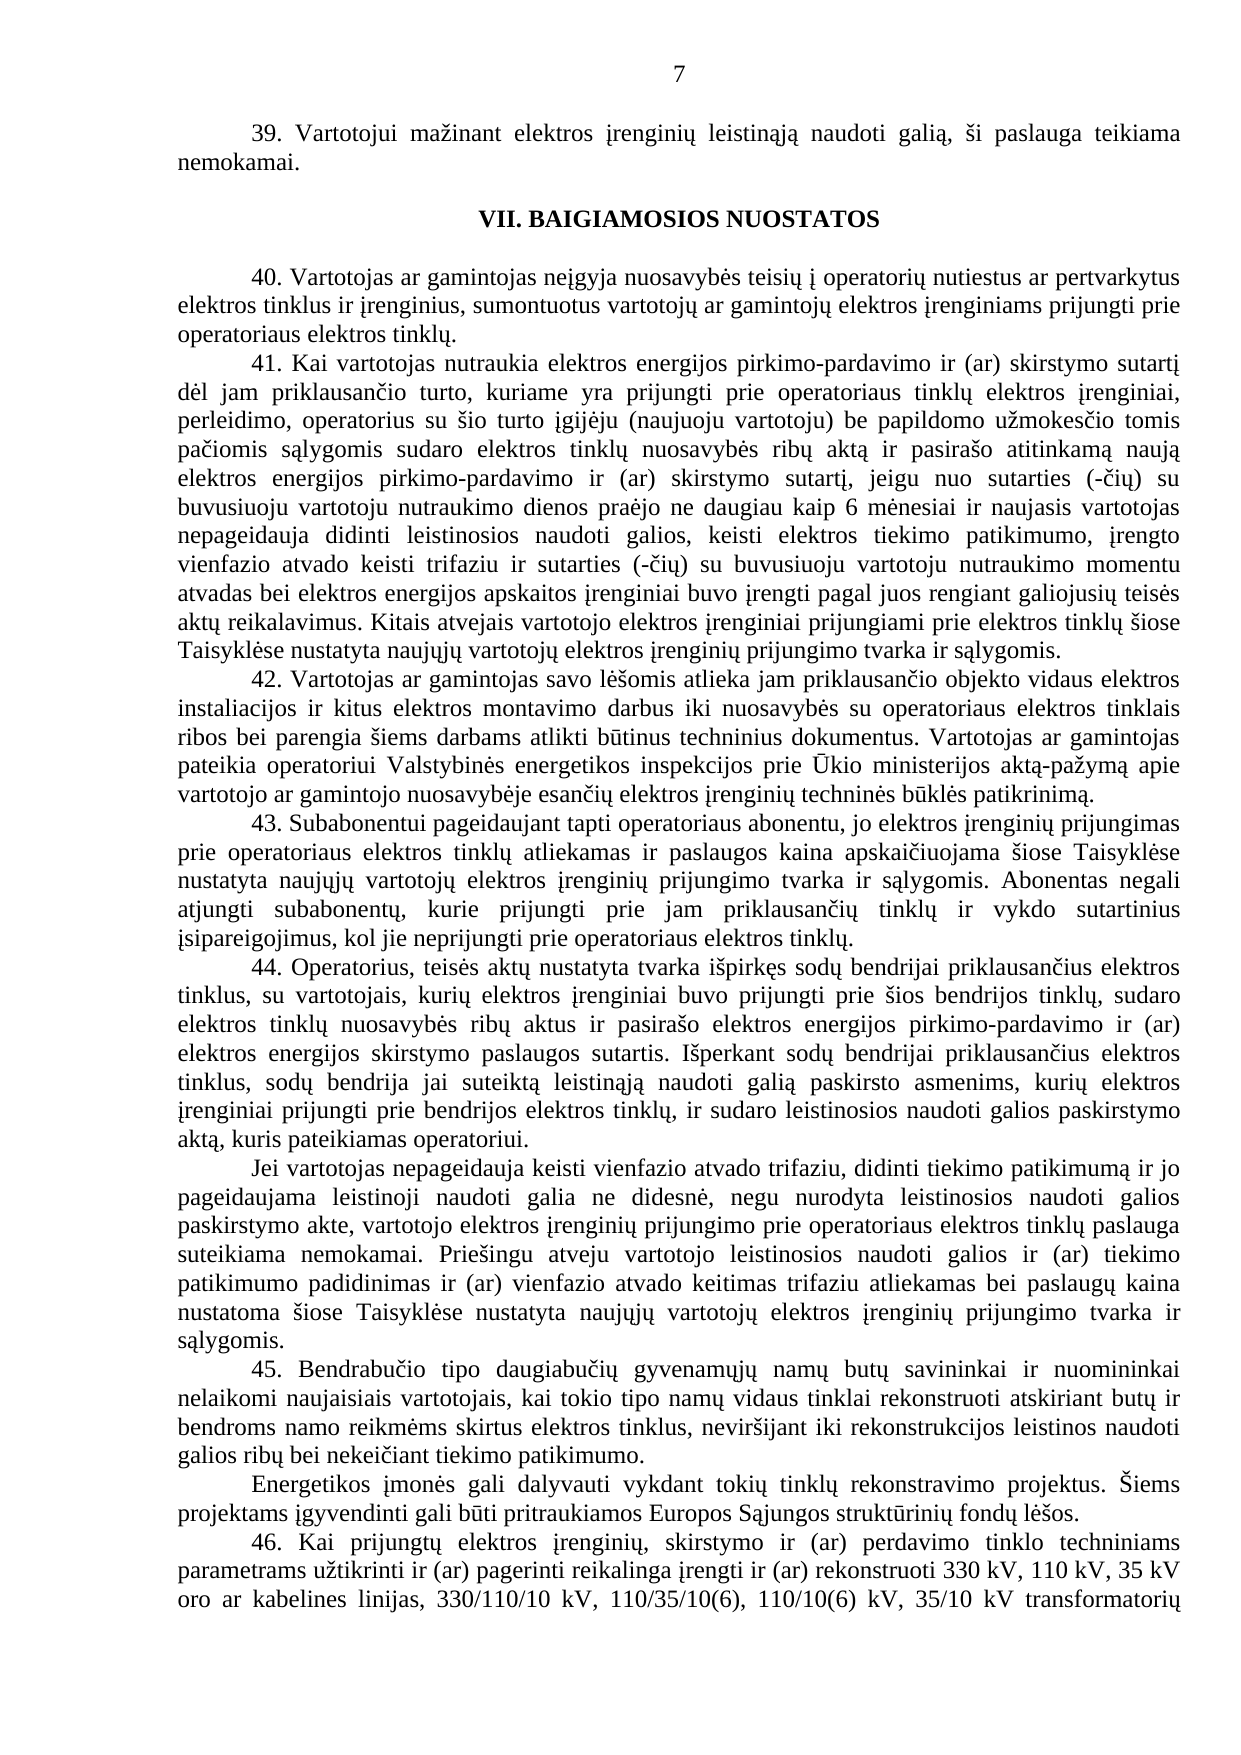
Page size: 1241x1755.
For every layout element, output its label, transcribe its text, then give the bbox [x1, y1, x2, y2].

text 45. Bendrabučio tipo daugiabučių gyvenamųjų namų butų savininkai ir nuomininkai nelaikomi naujaisiais vartotojais, kai tokio tipo namų vidaus tinklai rekonstruoti atskiriant butų ir bendroms namo reikmėms skirtus elektros tinklus, neviršijant iki rekonstrukcijos leistinos naudoti galios ribų bei nekeičiant tiekimo patikimumo. [177, 1354, 1181, 1469]
text Energetikos įmonės gali dalyvauti vykdant tokių tinklų rekonstravimo projektus. Šiems projektams įgyvendinti gali būti pritraukiamos Europos Sąjungos struktūrinių fondų lėšos. [177, 1469, 1181, 1527]
text 40. Vartotojas ar gamintojas neįgyja nuosavybės teisių į operatorių nutiestus ar pertvarkytus elektros tinklus ir įrenginius, sumontuotus vartotojų ar gamintojų elektros įrenginiams prijungti prie operatoriaus elektros tinklų. [177, 262, 1181, 348]
text 39. Vartotojui mažinant elektros įrenginių leistinąją naudoti galią, ši paslauga teikiama nemokamai. [177, 118, 1181, 176]
text 46. Kai prijungtų elektros įrenginių, skirstymo ir (ar) perdavimo tinklo techniniams parametrams užtikrinti ir (ar) pagerinti reikalinga įrengti ir (ar) rekonstruoti 330 kV, 110 kV, 35 kV oro ar kabelines linijas, 330/110/10 kV, 110/35/10(6), 110/10(6) kV, 35/10 kV transformatorių [177, 1527, 1181, 1613]
text 42. Vartotojas ar gamintojas savo lėšomis atlieka jam priklausančio objekto vidaus elektros instaliacijos ir kitus elektros montavimo darbus iki nuosavybės su operatoriaus elektros tinklais ribos bei parengia šiems darbams atlikti būtinus techninius dokumentus. Vartotojas ar gamintojas pateikia operatoriui Valstybinės energetikos inspekcijos prie Ūkio ministerijos aktą-pažymą apie vartotojo ar gamintojo nuosavybėje esančių elektros įrenginių techninės būklės patikrinimą. [177, 664, 1181, 808]
text 43. Subabonentui pageidaujant tapti operatoriaus abonentu, jo elektros įrenginių prijungimas prie operatoriaus elektros tinklų atliekamas ir paslaugos kaina apskaičiuojama šiose Taisyklėse nustatyta naujųjų vartotojų elektros įrenginių prijungimo tvarka ir sąlygomis. Abonentas negali atjungti subabonentų, kurie prijungti prie jam priklausančių tinklų ir vykdo sutartinius įsipareigojimus, kol jie neprijungti prie operatoriaus elektros tinklų. [177, 808, 1181, 952]
text 44. Operatorius, teisės aktų nustatyta tvarka išpirkęs sodų bendrijai priklausančius elektros tinklus, su vartotojais, kurių elektros įrenginiai buvo prijungti prie šios bendrijos tinklų, sudaro elektros tinklų nuosavybės ribų aktus ir pasirašo elektros energijos pirkimo-pardavimo ir (ar) elektros energijos skirstymo paslaugos sutartis. Išperkant sodų bendrijai priklausančius elektros tinklus, sodų bendrija jai suteiktą leistinąją naudoti galią paskirsto asmenims, kurių elektros įrenginiai prijungti prie bendrijos elektros tinklų, ir sudaro leistinosios naudoti galios paskirstymo aktą, kuris pateikiamas operatoriui. [177, 952, 1181, 1153]
text Jei vartotojas nepageidauja keisti vienfazio atvado trifaziu, didinti tiekimo patikimumą ir jo pageidaujama leistinoji naudoti galia ne didesnė, negu nurodyta leistinosios naudoti galios paskirstymo akte, vartotojo elektros įrenginių prijungimo prie operatoriaus elektros tinklų paslauga suteikiama nemokamai. Priešingu atveju vartotojo leistinosios naudoti galios ir (ar) tiekimo patikimumo padidinimas ir (ar) vienfazio atvado keitimas trifaziu atliekamas bei paslaugų kaina nustatoma šiose Taisyklėse nustatyta naujųjų vartotojų elektros įrenginių prijungimo tvarka ir sąlygomis. [177, 1153, 1181, 1354]
text VII. BAIGIAMOSIOS NUOSTATOS [177, 204, 1181, 233]
text 41. Kai vartotojas nutraukia elektros energijos pirkimo-pardavimo ir (ar) skirstymo sutartį dėl jam priklausančio turto, kuriame yra prijungti prie operatoriaus tinklų elektros įrenginiai, perleidimo, operatorius su šio turto įgijėju (naujuoju vartotoju) be papildomo užmokesčio tomis pačiomis sąlygomis sudaro elektros tinklų nuosavybės ribų aktą ir pasirašo atitinkamą naują elektros energijos pirkimo-pardavimo ir (ar) skirstymo sutartį, jeigu nuo sutarties (-čių) su buvusiuoju vartotoju nutraukimo dienos praėjo ne daugiau kaip 6 mėnesiai ir naujasis vartotojas nepageidauja didinti leistinosios naudoti galios, keisti elektros tiekimo patikimumo, įrengto vienfazio atvado keisti trifaziu ir sutarties (-čių) su buvusiuoju vartotoju nutraukimo momentu atvadas bei elektros energijos apskaitos įrenginiai buvo įrengti pagal juos rengiant galiojusių teisės aktų reikalavimus. Kitais atvejais vartotojo elektros įrenginiai prijungiami prie elektros tinklų šiose Taisyklėse nustatyta naujųjų vartotojų elektros įrenginių prijungimo tvarka ir sąlygomis. [177, 348, 1181, 664]
